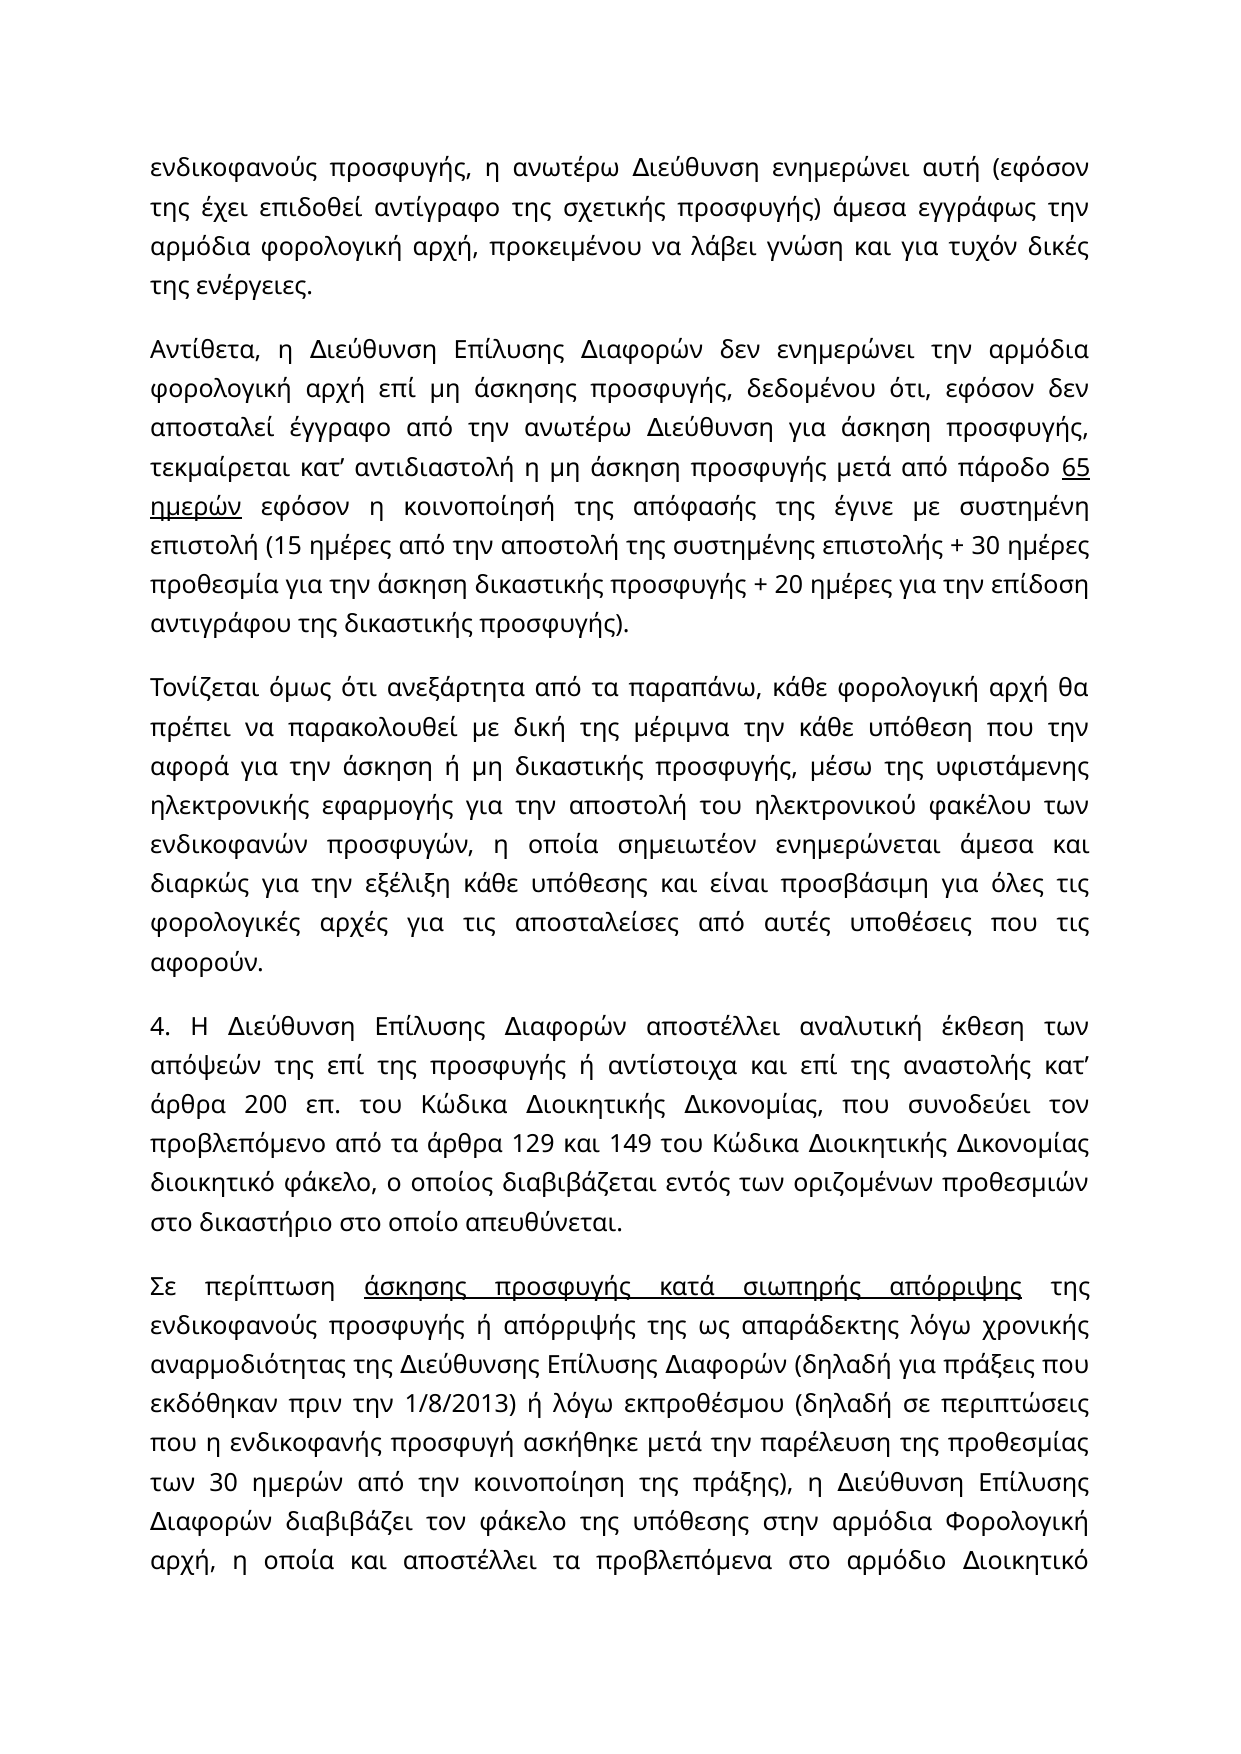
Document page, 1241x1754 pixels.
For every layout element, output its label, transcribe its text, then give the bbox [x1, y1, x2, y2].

text Σε περίπτωση άσκησης προσφυγής κατά σιωπηρής απόρριψης της ενδικοφανούς προσφυγής ή απόρριψής της ως απαράδεκτης λόγω χρονικής αναρµοδιότητας της ∆ιεύθυνσης Επίλυσης ∆ιαφορών (δηλαδή για πράξεις που εκδόθηκαν πριν την 1/8/2013) ή λόγω εκπροθέσµου (δηλαδή σε περιπτώσεις που η ενδικοφανής προσφυγή ασκήθηκε µετά την παρέλευση της προθεσµίας των 30 ηµερών από την κοινοποίηση της πράξης), η ∆ιεύθυνση Επίλυσης ∆ιαφορών διαβιβάζει τον φάκελο της υπόθεσης στην αρµόδια Φορολογική αρχή, η οποία και αποστέλλει τα προβλεπόµενα στο αρµόδιο ∆ιοικητικό [150, 1268, 1090, 1577]
text Αντίθετα, η ∆ιεύθυνση Επίλυσης ∆ιαφορών δεν ενηµερώνει την αρµόδια φορολογική αρχή επί µη άσκησης προσφυγής, δεδοµένου ότι, εφόσον δεν αποσταλεί έγγραφο από την ανωτέρω ∆ιεύθυνση για άσκηση προσφυγής, τεκµαίρεται κατ’ αντιδιαστολή η µη άσκηση προσφυγής µετά από πάροδο 65 ηµερών εφόσον η κοινοποίησή της απόφασής της έγινε µε συστηµένη επιστολή (15 ηµέρες από την αποστολή της συστηµένης επιστολής + 30 ηµέρες προθεσµία για την άσκηση δικαστικής προσφυγής + 20 ηµέρες για την επίδοση αντιγράφου της δικαστικής προσφυγής). [150, 332, 1090, 640]
text ενδικοφανούς προσφυγής, η ανωτέρω ∆ιεύθυνση ενηµερώνει αυτή (εφόσον της έχει επιδοθεί αντίγραφο της σχετικής προσφυγής) άµεσα εγγράφως την αρµόδια φορολογική αρχή, προκειµένου να λάβει γνώση και για τυχόν δικές της ενέργειες. [150, 150, 1090, 302]
text Τονίζεται όµως ότι ανεξάρτητα από τα παραπάνω, κάθε φορολογική αρχή θα πρέπει να παρακολουθεί µε δική της µέριµνα την κάθε υπόθεση που την αφορά για την άσκηση ή µη δικαστικής προσφυγής, µέσω της υφιστάµενης ηλεκτρονικής εφαρµογής για την αποστολή του ηλεκτρονικού φακέλου των ενδικοφανών προσφυγών, η οποία σηµειωτέον ενηµερώνεται άµεσα και διαρκώς για την εξέλιξη κάθε υπόθεσης και είναι προσβάσιµη για όλες τις φορολογικές αρχές για τις αποσταλείσες από αυτές υποθέσεις που τις αφορούν. [150, 670, 1090, 978]
text 4. Η ∆ιεύθυνση Επίλυσης ∆ιαφορών αποστέλλει αναλυτική έκθεση των απόψεών της επί της προσφυγής ή αντίστοιχα και επί της αναστολής κατ’ άρθρα 200 επ. του Κώδικα ∆ιοικητικής ∆ικονοµίας, που συνοδεύει τον προβλεπόµενο από τα άρθρα 129 και 149 του Κώδικα ∆ιοικητικής ∆ικονοµίας διοικητικό φάκελο, ο οποίος διαβιβάζεται εντός των οριζοµένων προθεσµιών στο δικαστήριο στο οποίο απευθύνεται. [150, 1008, 1090, 1238]
